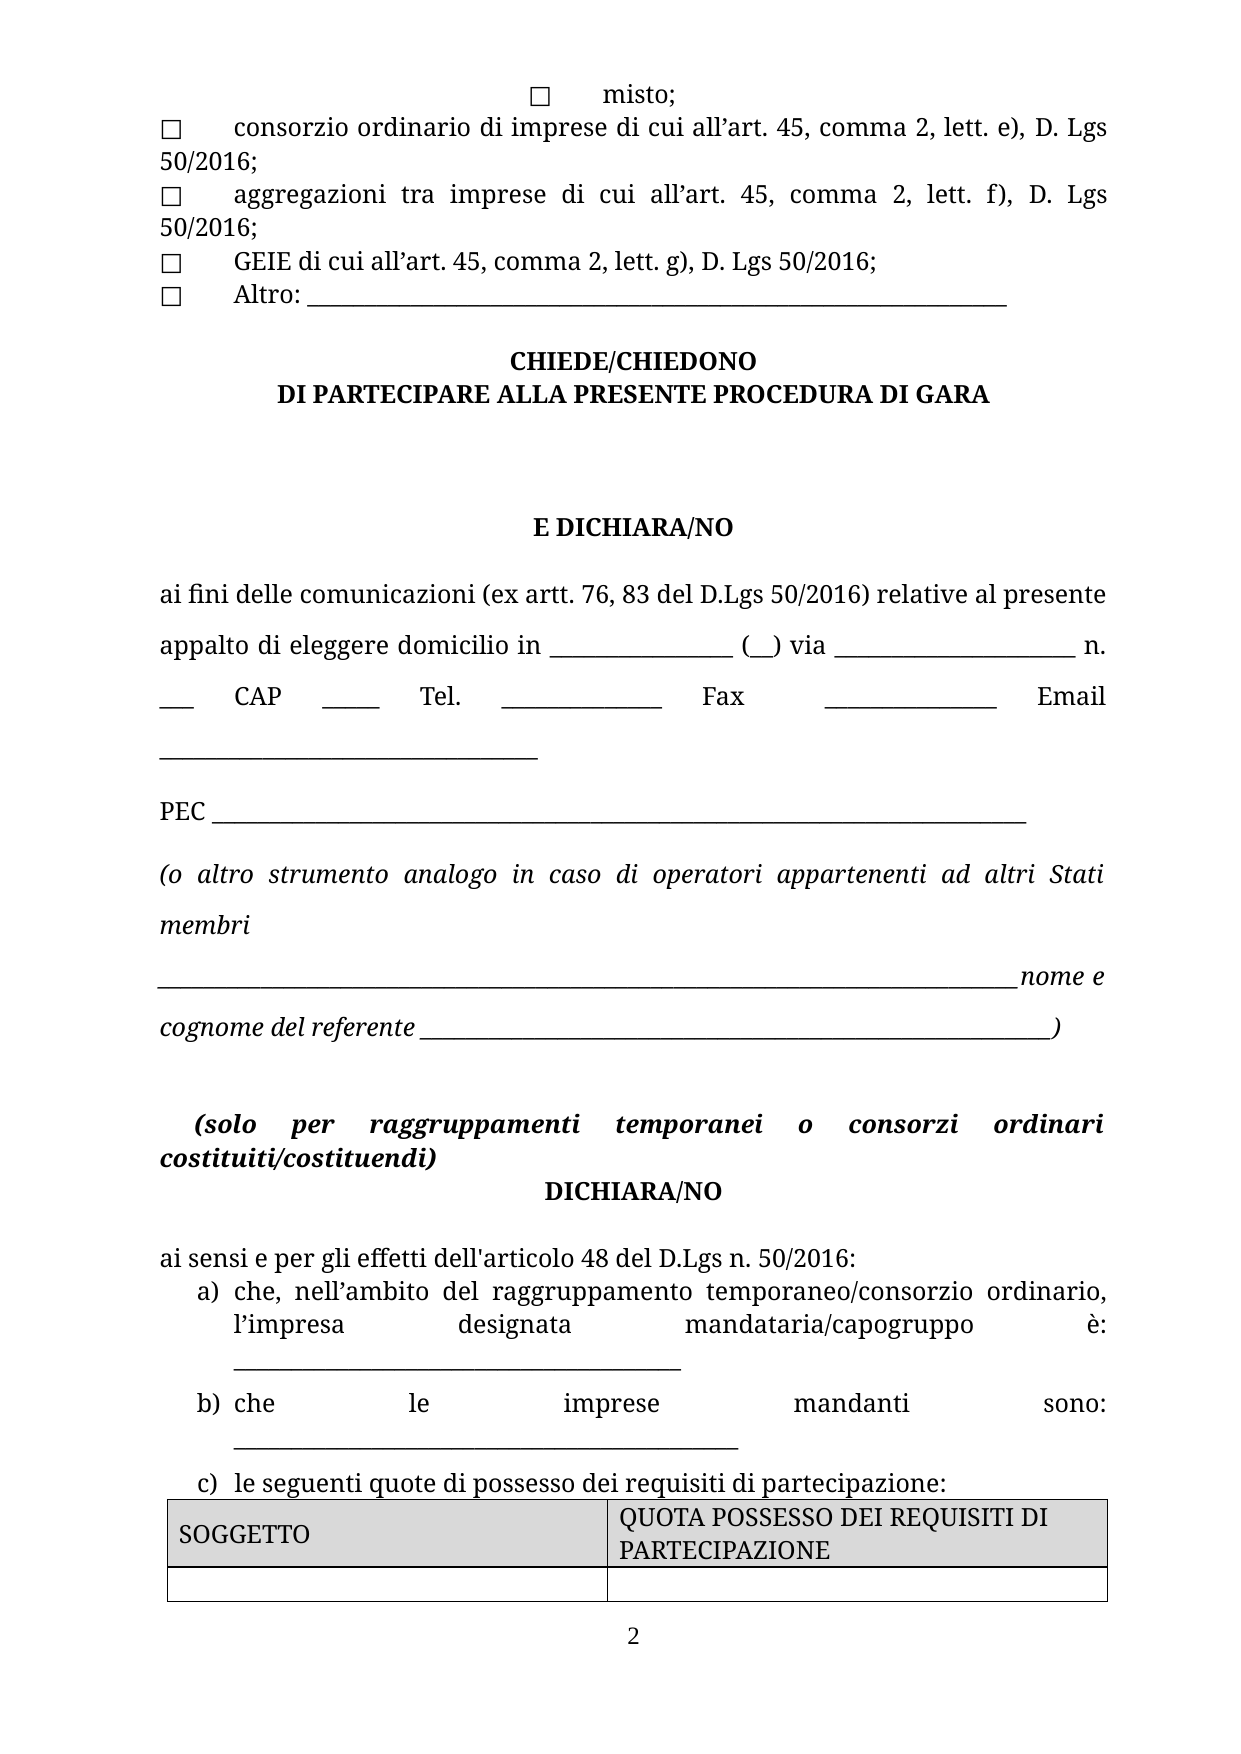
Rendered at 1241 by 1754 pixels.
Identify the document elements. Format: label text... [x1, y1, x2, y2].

table_header QUOTA POSSESSO DEI REQUISITI DI PARTECIPAZIONE [608, 1500, 1107, 1566]
list che, nell’ambito del raggruppamento temporaneo/consorzio ordinario, l’impresa designata mandataria/capogruppo è: _______________________________________ [197, 1274, 1107, 1374]
text ai fini delle comunicazioni (ex artt. 76, 83 del D.Lgs 50/2016) relative al presente appalto di eleggere domicilio in ________________ (__) via _____________________ n. ___ CAP _____ Tel. ______________ Fax _______________ Email _________________________________ [159, 577, 1107, 764]
table_header SOGGETTO [168, 1500, 607, 1566]
text CHIEDE/CHIEDONO [159, 343, 1107, 377]
list le seguenti quote di possesso dei requisiti di partecipazione: [197, 1465, 1107, 1499]
list che le imprese mandanti sono: ____________________________________________ [197, 1386, 1107, 1453]
text ai sensi e per gli effetti dell'articolo 48 del D.Lgs n. 50/2016: [159, 1240, 1107, 1274]
text □ aggregazioni tra imprese di cui all’art. 45, comma 2, lett. f), D. Lgs 50/2016; [159, 177, 1107, 243]
table_cell [168, 1568, 607, 1601]
text DICHIARA/NO [159, 1174, 1107, 1207]
text E DICHIARA/NO [159, 510, 1107, 543]
text □ misto; [454, 77, 1107, 110]
text □ consorzio ordinario di imprese di cui all’art. 45, comma 2, lett. e), D. Lgs 50/2016; [159, 110, 1107, 177]
text PEC _______________________________________________________________________ [159, 793, 1107, 827]
text (o altro strumento analogo in caso di operatori appartenenti ad altri Stati membri ___________________________________________________________________________nome e cognome del referente _______________________________________________________) [159, 857, 1107, 1044]
text □ GEIE di cui all’art. 45, comma 2, lett. g), D. Lgs 50/2016; [159, 243, 1107, 277]
text DI PARTECIPARE ALLA PRESENTE PROCEDURA DI GARA [159, 377, 1107, 410]
table_cell [608, 1568, 1107, 1601]
text (solo per raggruppamenti temporanei o consorzi ordinari costituiti/costituendi) [159, 1107, 1107, 1174]
text □ Altro: _____________________________________________________________ [159, 277, 1107, 310]
